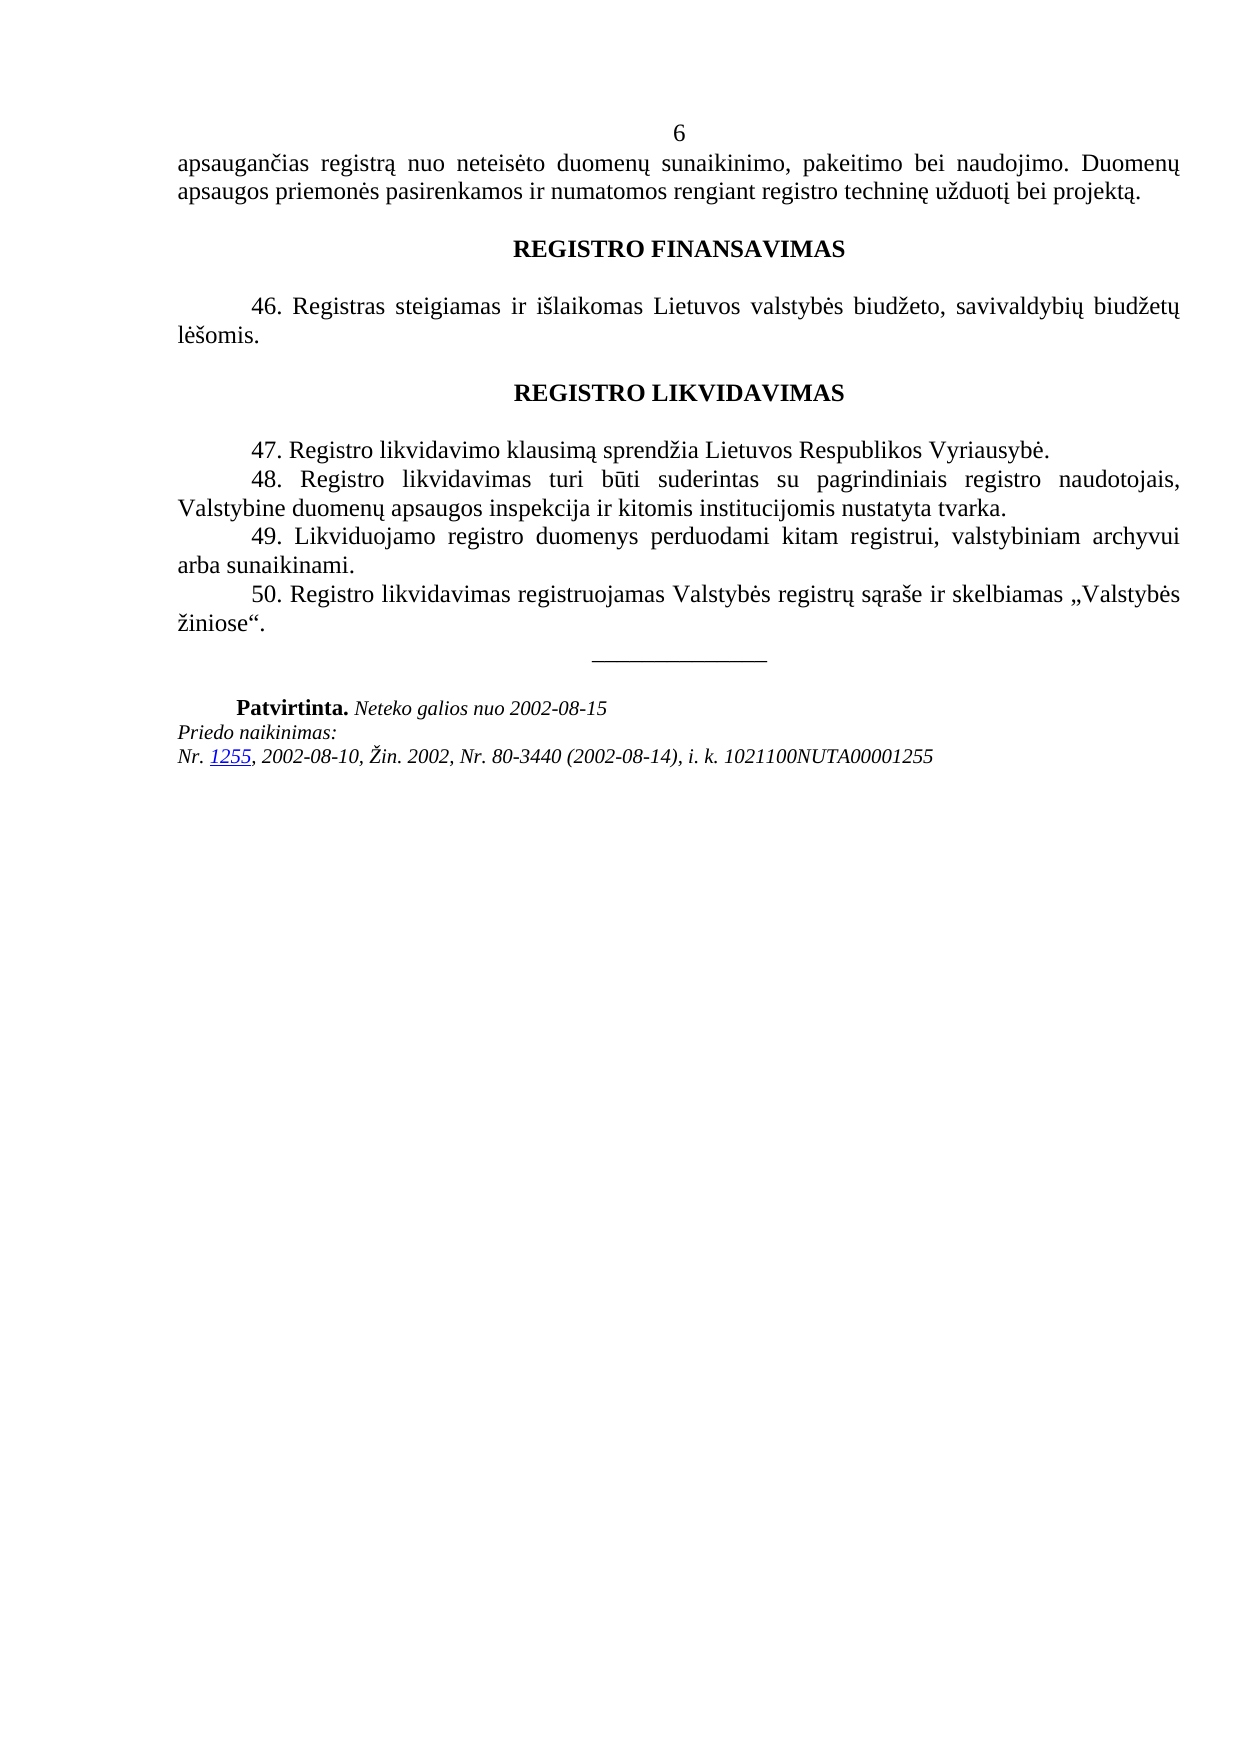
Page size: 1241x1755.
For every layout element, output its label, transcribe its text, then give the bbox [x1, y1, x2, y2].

text REGISTRO LIKVIDAVIMAS [177, 378, 1181, 406]
text 48. Registro likvidavimas turi būti suderintas su pagrindiniais registro naudotojais, Valstybine duomenų apsaugos inspekcija ir kitomis institucijomis nustatyta tvarka. [177, 464, 1181, 521]
text 49. Likviduojamo registro duomenys perduodami kitam registrui, valstybiniam archyvui arba sunaikinami. [177, 521, 1181, 579]
text apsaugančias registrą nuo neteisėto duomenų sunaikinimo, pakeitimo bei naudojimo. Duomenų apsaugos priemonės pasirenkamos ir numatomos rengiant registro techninę užduotį bei projektą. [177, 148, 1181, 205]
text Priedo naikinimas: [177, 720, 1181, 744]
text 46. Registras steigiamas ir išlaikomas Lietuvos valstybės biudžeto, savivaldybių biudžetų lėšomis. [177, 291, 1181, 349]
text Patvirtinta. Neteko galios nuo 2002-08-15 [177, 694, 1181, 720]
text Nr. 1255, 2002-08-10, Žin. 2002, Nr. 80-3440 (2002-08-14), i. k. 1021100NUTA00001255 [177, 744, 1181, 768]
text 50. Registro likvidavimas registruojamas Valstybės registrų sąraše ir skelbiamas „Valstybės žiniose“. [177, 579, 1181, 636]
text REGISTRO FINANSAVIMAS [177, 234, 1181, 263]
text 47. Registro likvidavimo klausimą sprendžia Lietuvos Respublikos Vyriausybė. [177, 435, 1181, 464]
text ______________ [177, 636, 1181, 665]
